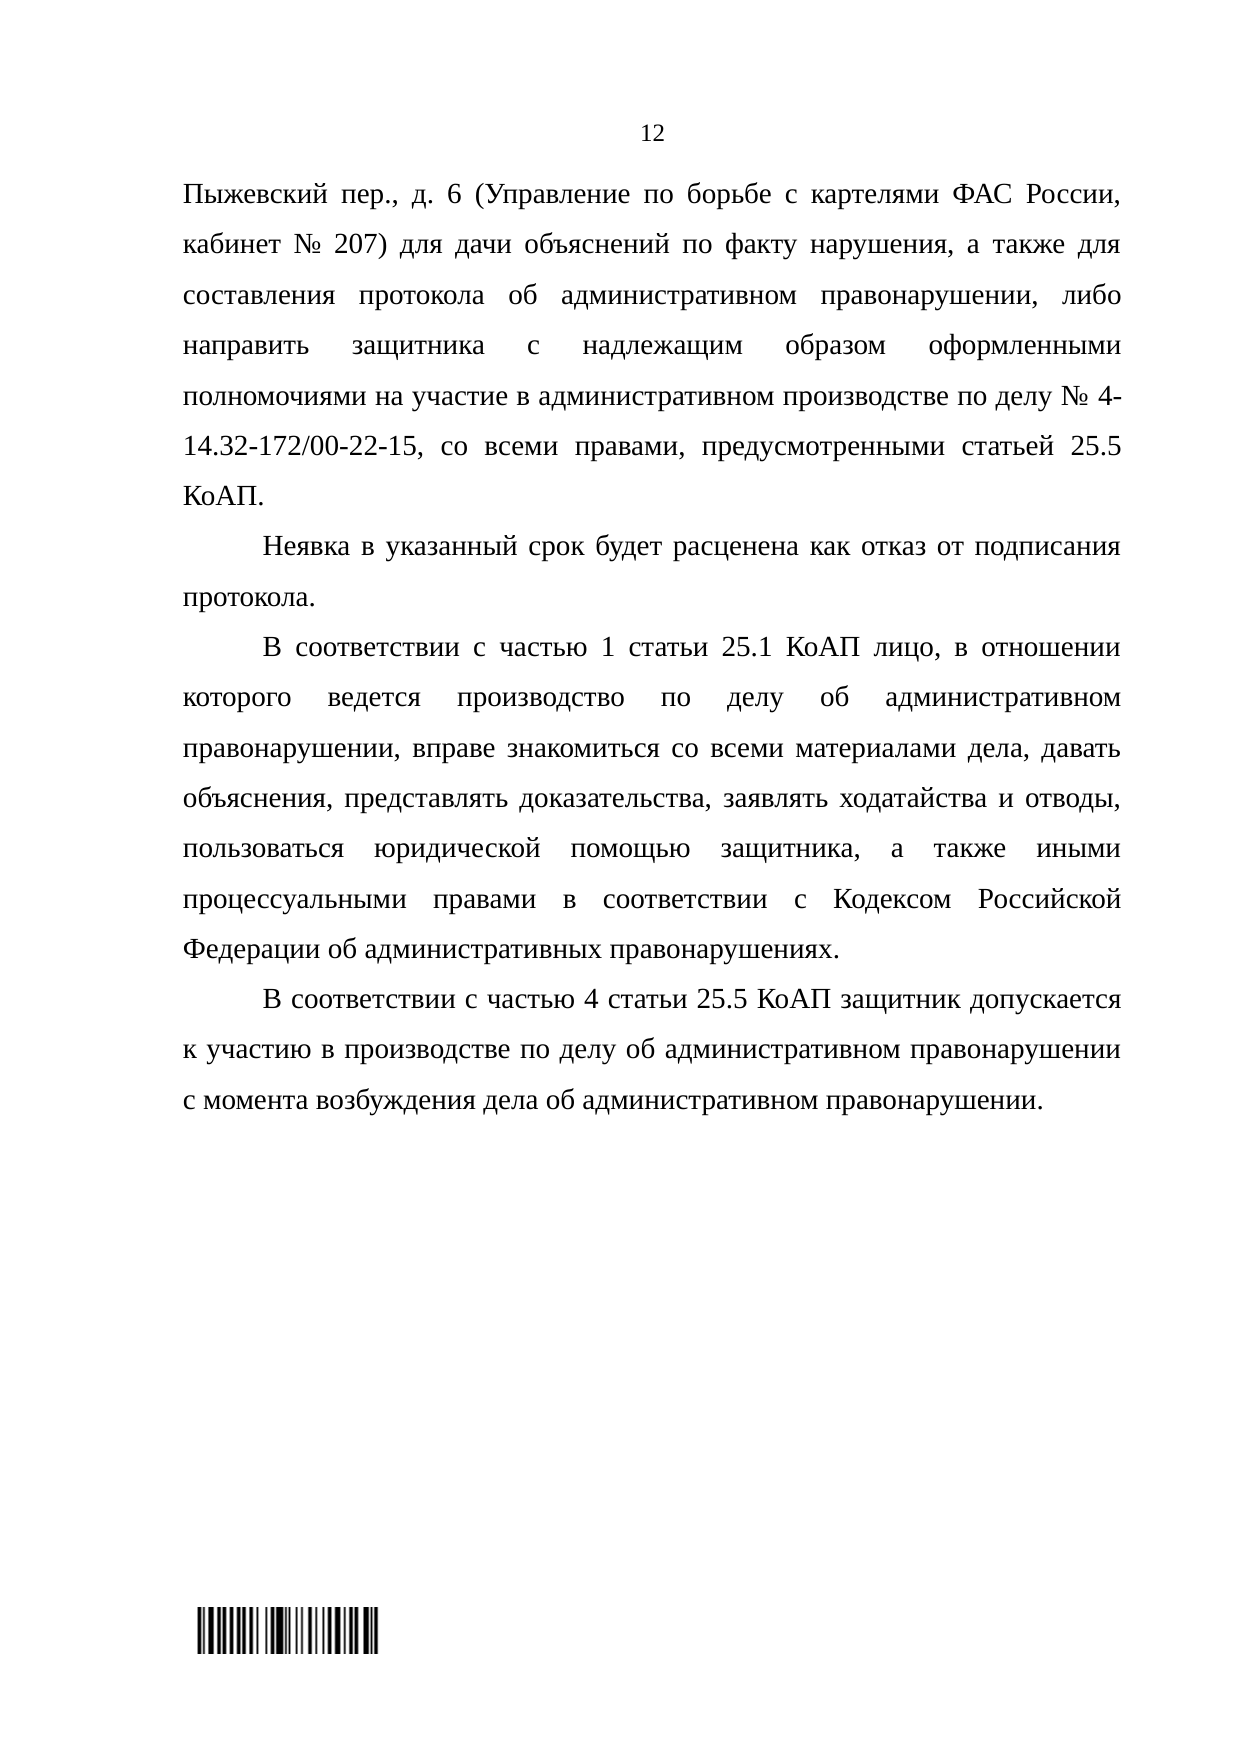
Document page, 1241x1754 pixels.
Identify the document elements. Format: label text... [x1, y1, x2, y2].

text В соответствии с частью 1 статьи 25.1 КоАП лицо, в отношении которого ведется производство по делу об административном правонарушении, вправе знакомиться со всеми материалами дела, давать объяснения, представлять доказательства, заявлять ходатайства и отводы, пользоваться юридической помощью защитника, а также иными процессуальными правами в соответствии с Кодексом Российской Федерации об административных правонарушениях. [183, 629, 1122, 964]
text Пыжевский пер., д. 6 (Управление по борьбе с картелями ФАС России, кабинет № 207) для дачи объяснений по факту нарушения, а также для составления протокола об административном правонарушении, либо направить защитника с надлежащим образом оформленными полномочиями на участие в административном производстве по делу № 4-14.32-172/00-22-15, со всеми правами, предусмотренными статьей 25.5 КоАП. [183, 176, 1122, 512]
picture [182, 1607, 396, 1654]
text В соответствии с частью 4 статьи 25.5 КоАП защитник допускается к участию в производстве по делу об административном правонарушении с момента возбуждения дела об административном правонарушении. [183, 981, 1122, 1116]
text Неявка в указанный срок будет расценена как отказ от подписания протокола. [183, 528, 1122, 612]
